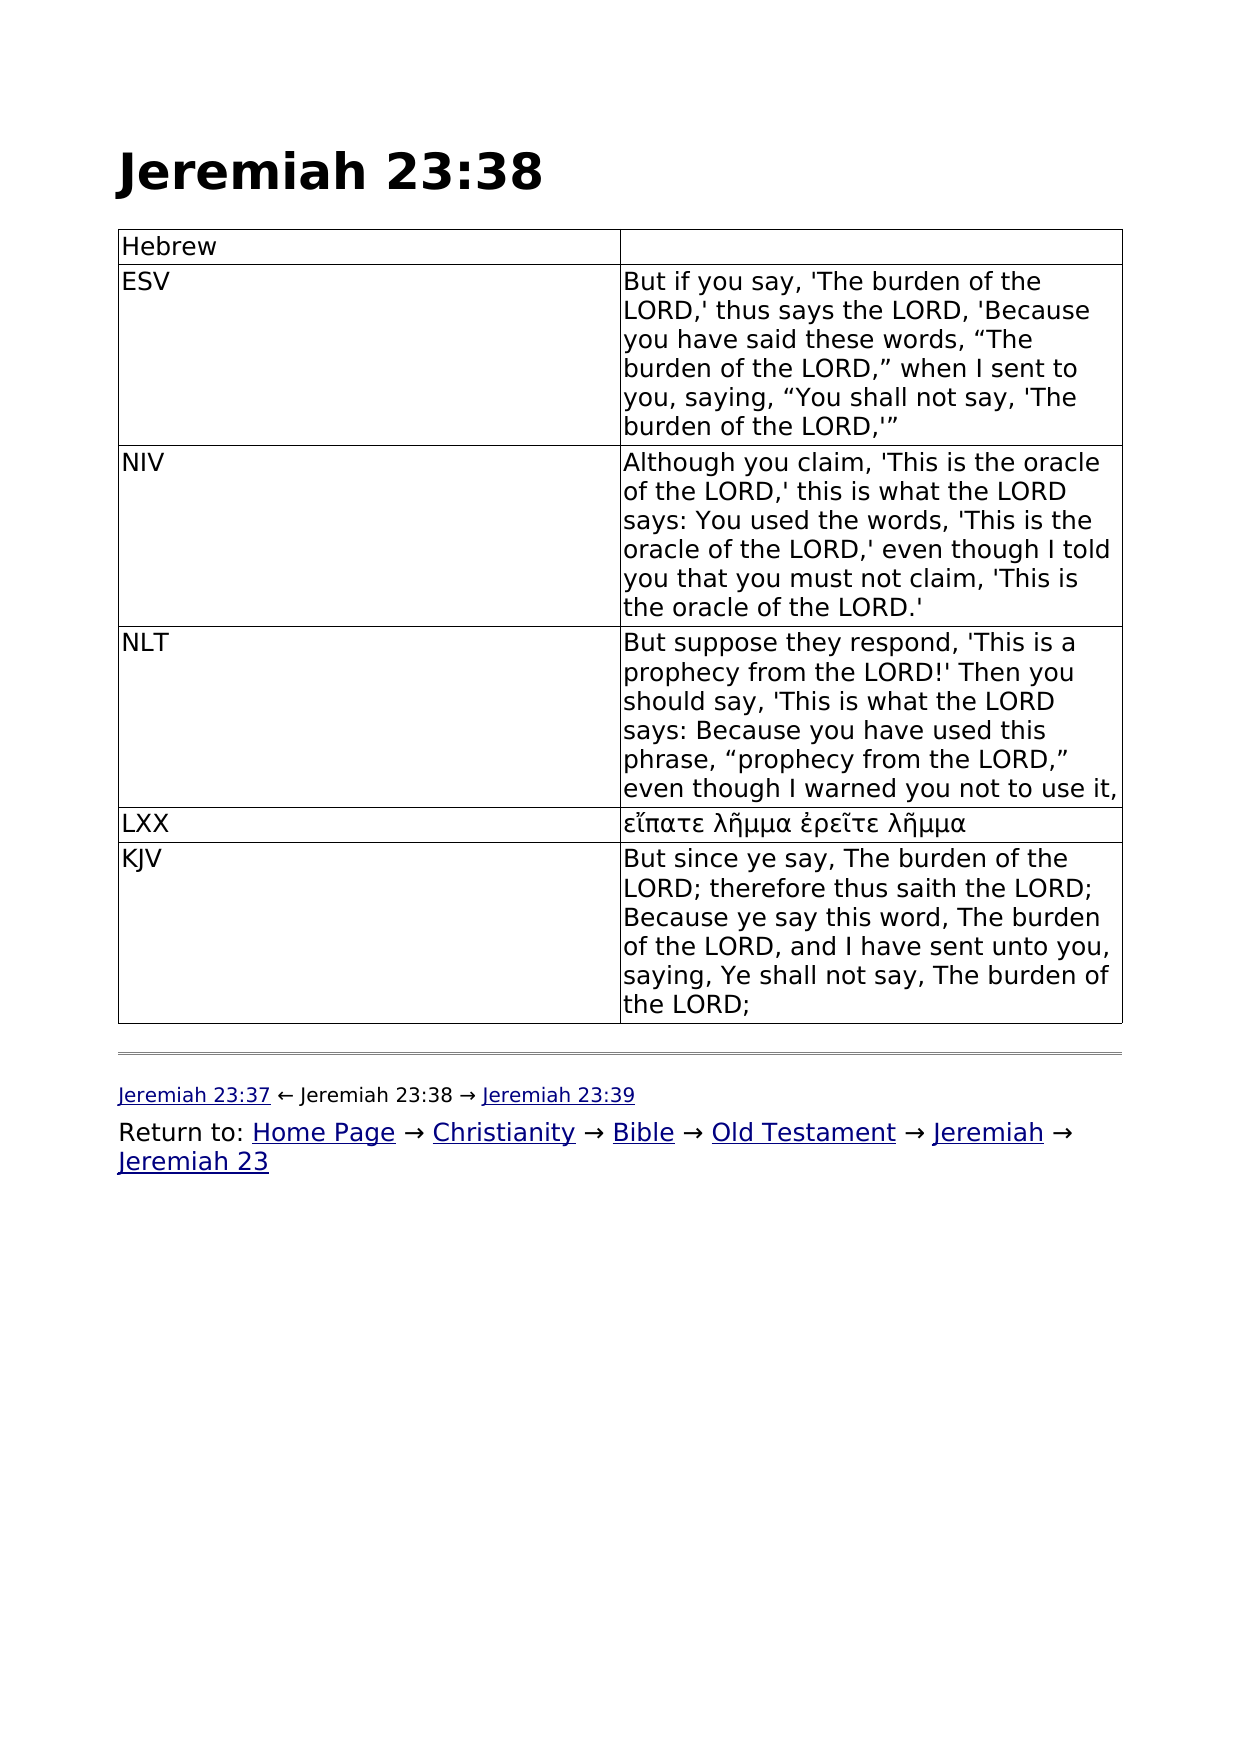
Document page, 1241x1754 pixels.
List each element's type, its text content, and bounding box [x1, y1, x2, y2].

table_cell But suppose they respond, 'This is a prophecy from the LORD!' Then you should say, 'This is what the LORD says: Because you have used this phrase, “prophecy from the LORD,” even though I warned you not to use it, [621, 627, 1122, 807]
text Jeremiah 23:37 ← Jeremiah 23:38 → Jeremiah 23:39 [118, 1084, 1122, 1118]
table_cell NIV [119, 446, 620, 626]
table_cell εἴπατε λῆμμα ἐρεῖτε λῆμμα [621, 808, 1122, 842]
table_cell Although you claim, 'This is the oracle of the LORD,' this is what the LORD says: You used the words, 'This is the oracle of the LORD,' even though I told you that you must not claim, 'This is the oracle of the LORD.' [621, 446, 1122, 626]
table_header Hebrew [119, 230, 620, 264]
table_cell LXX [119, 808, 620, 842]
table_cell But if you say, 'The burden of the LORD,' thus says the LORD, 'Because you have said these words, “The burden of the LORD,” when I sent to you, saying, “You shall not say, 'The burden of the LORD,'” [621, 265, 1122, 445]
text Return to: Home Page → Christianity → Bible → Old Testament → Jeremiah → Jeremiah 23 [118, 1118, 1122, 1176]
subtitle Jeremiah 23:38 [118, 143, 1122, 201]
table_cell ESV [119, 265, 620, 445]
table_cell But since ye say, The burden of the LORD; therefore thus saith the LORD; Because ye say this word, The burden of the LORD, and I have sent unto you, saying, Ye shall not say, The burden of the LORD; [621, 843, 1122, 1023]
table_cell NLT [119, 627, 620, 807]
table_header [621, 230, 1122, 264]
table_cell KJV [119, 843, 620, 1023]
